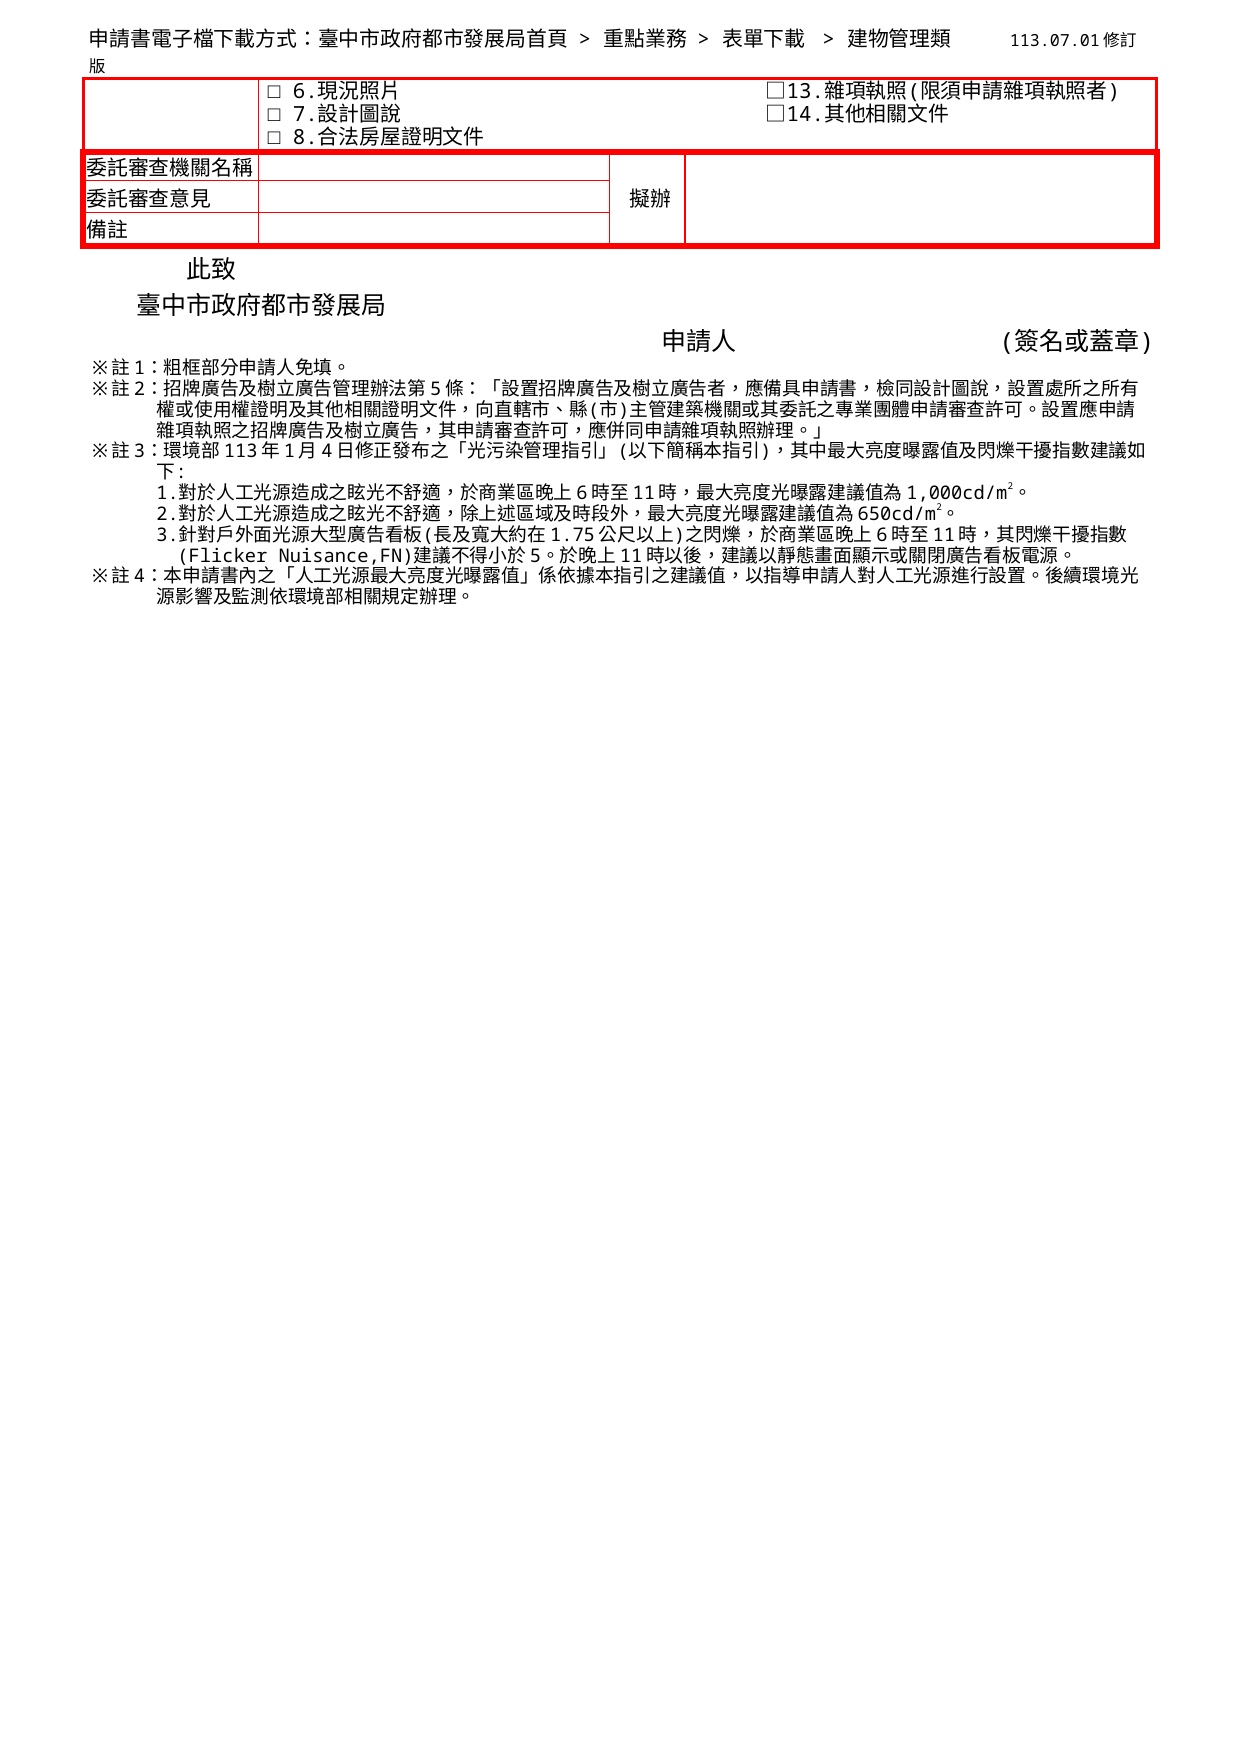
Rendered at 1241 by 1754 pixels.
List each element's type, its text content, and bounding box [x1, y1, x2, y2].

table_cell □ 6.現況照片 □13.雜項執照(限須申請雜項執照者) □ 7.設計圖說 □14.其他相關文件 □ 8.合法房屋證明文件 [259, 80, 1155, 149]
table_cell [259, 213, 609, 243]
text 1.對於人工光源造成之眩光不舒適，於商業區晚上6時至11時，最大亮度光曝露建議值為1,000cd/m2。 [156, 483, 1152, 504]
text 2.對於人工光源造成之眩光不舒適，除上述區域及時段外，最大亮度光曝露建議值為650cd/m2。 [156, 504, 1152, 524]
text ※註1：粗框部分申請人免填。 [89, 358, 1130, 379]
text ※註3：環境部113年1月4日修正發布之「光污染管理指引」(以下簡稱本指引)，其中最大亮度曝露值及閃爍干擾指數建議如下: [89, 441, 1152, 483]
table_cell 此致 臺中市政府都市發展局 申請人 (簽名或蓋章) [83, 249, 1157, 358]
table_cell 委託審查意見 [86, 181, 258, 212]
table_cell 擬辦 [610, 155, 684, 243]
table_cell 委託審查機關名稱 [86, 155, 258, 180]
table_cell [85, 80, 258, 149]
table_cell 備註 [86, 213, 258, 243]
table_cell [259, 155, 609, 180]
text ※註2：招牌廣告及樹立廣告管理辦法第5條：「設置招牌廣告及樹立廣告者，應備具申請書，檢同設計圖說，設置處所之所有權或使用權證明及其他相關證明文件，向直轄市、縣(市)主管建築機關或其委託之專業團體申請審查許可。設置應申請雜項執照之招牌廣告及樹立廣告，其申請審查許可，應併同申請雜項執照辦理。」 [89, 379, 1152, 441]
text ※註4：本申請書內之「人工光源最大亮度光曝露值」係依據本指引之建議值，以指導申請人對人工光源進行設置。後續環境光源影響及監測依環境部相關規定辦理。 [89, 566, 1152, 608]
table_cell [686, 155, 1154, 243]
table_cell [259, 181, 609, 212]
text 3.針對戶外面光源大型廣告看板(長及寬大約在1.75公尺以上)之閃爍，於商業區晚上6時至11時，其閃爍干擾指數(Flicker Nuisance,FN)建議不得小於5。於晚上11時以後，建議以靜態畫面顯示或關閉廣告看板電源。 [156, 524, 1152, 566]
